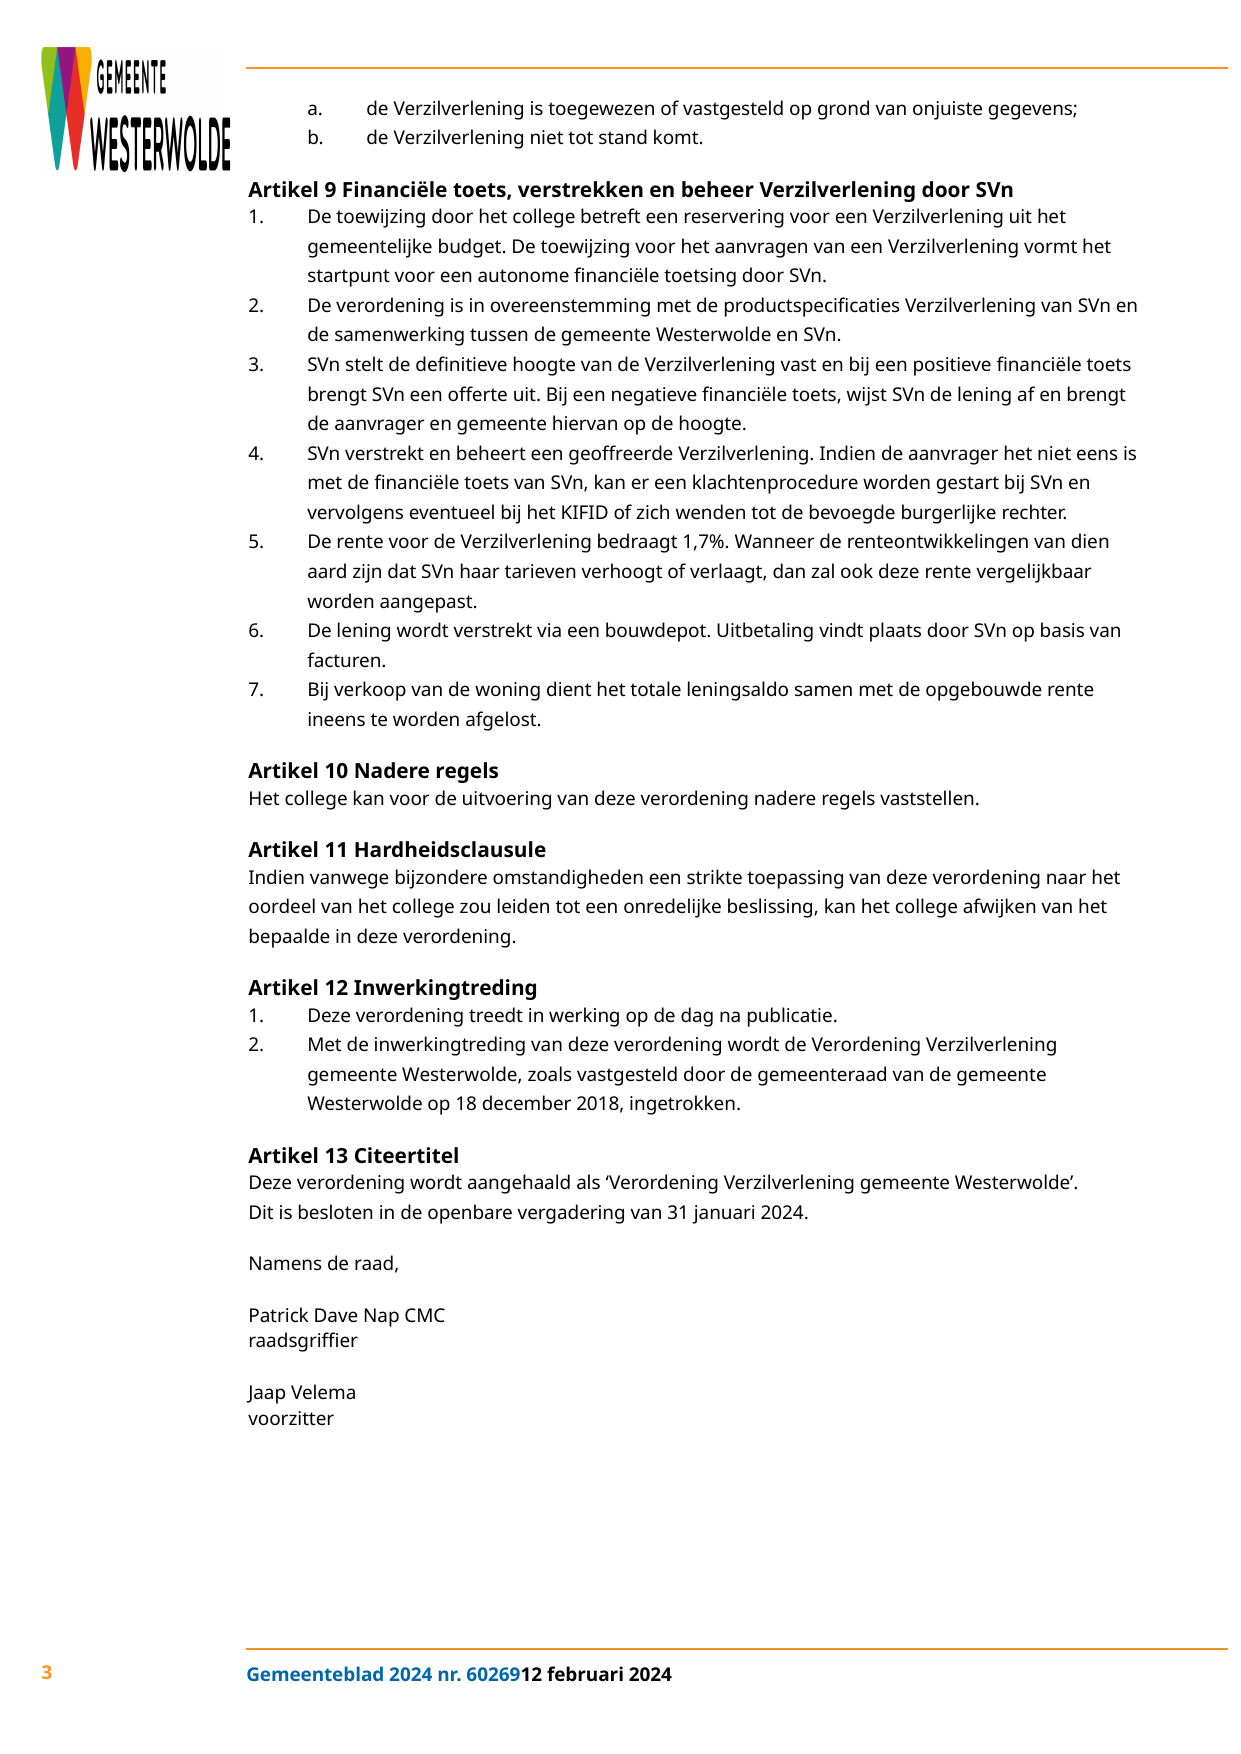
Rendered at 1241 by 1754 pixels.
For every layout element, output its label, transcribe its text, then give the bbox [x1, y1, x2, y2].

text Artikel 12 Inwerkingtreding [248, 973, 1152, 1002]
list de Verzilverlening niet tot stand komt. [307, 124, 1152, 150]
text Dit is besloten in de openbare vergadering van 31 januari 2024. [248, 1199, 1152, 1225]
text Artikel 10 Nadere regels [248, 757, 1152, 785]
text voorzitter [248, 1405, 1152, 1431]
list De rente voor de Verzilverlening bedraagt 1,7%. Wanneer de renteontwikkelingen van dien aard zijn dat SVn haar tarieven verhoogt of verlaagt, dan zal ook deze rente vergelijkbaar worden aangepast. [248, 529, 1152, 613]
list SVn verstrekt en beheert een geoffreerde Verzilverlening. Indien de aanvrager het niet eens is met de financiële toets van SVn, kan er een klachtenprocedure worden gestart bij SVn en vervolgens eventueel bij het KIFID of zich wenden tot de bevoegde burgerlijke rechter. [248, 440, 1152, 525]
text Artikel 9 Financiële toets, verstrekken en beheer Verzilverlening door SVn [248, 175, 1152, 203]
text Namens de raad, [248, 1251, 1152, 1276]
list Met de inwerkingtreding van deze verordening wordt de Verordening Verzilverlening gemeente Westerwolde, zoals vastgesteld door de gemeenteraad van de gemeente Westerwolde op 18 december 2018, ingetrokken. [248, 1031, 1152, 1116]
text Artikel 13 Citeertitel [248, 1141, 1152, 1169]
list SVn stelt de definitieve hoogte van de Verzilverlening vast en bij een positieve financiële toets brengt SVn een offerte uit. Bij een negatieve financiële toets, wijst SVn de lening af en brengt de aanvrager en gemeente hiervan op de hoogte. [248, 351, 1152, 436]
list Bij verkoop van de woning dient het totale leningsaldo samen met de opgebouwde rente ineens te worden afgelost. [248, 677, 1152, 732]
picture [41, 47, 231, 172]
list De lening wordt verstrekt via een bouwdepot. Uitbetaling vindt plaats door SVn op basis van facturen. [248, 617, 1152, 673]
list de Verzilverlening is toegewezen of vastgesteld op grond van onjuiste gegevens; [307, 95, 1152, 121]
text Het college kan voor de uitvoering van deze verordening nadere regels vaststellen. [248, 785, 1152, 811]
list De verordening is in overeenstemming met de productspecificaties Verzilverlening van SVn en de samenwerking tussen de gemeente Westerwolde en SVn. [248, 292, 1152, 347]
list Deze verordening treedt in werking op de dag na publicatie. [248, 1002, 1152, 1028]
text Deze verordening wordt aangehaald als ‘Verordening Verzilverlening gemeente Westerwolde’. [248, 1169, 1152, 1195]
list De toewijzing door het college betreft een reservering voor een Verzilverlening uit het gemeentelijke budget. De toewijzing voor het aanvragen van een Verzilverlening vormt het startpunt voor een autonome financiële toetsing door SVn. [248, 203, 1152, 288]
text Jaap Velema [248, 1379, 1152, 1405]
text Artikel 11 Hardheidsclausule [248, 835, 1152, 864]
text Indien vanwege bijzondere omstandigheden een strikte toepassing van deze verordening naar het oordeel van het college zou leiden tot een onredelijke beslissing, kan het college afwijken van het bepaalde in deze verordening. [248, 864, 1152, 949]
text Patrick Dave Nap CMC [248, 1302, 1152, 1328]
text raadsgriffier [248, 1328, 1152, 1353]
